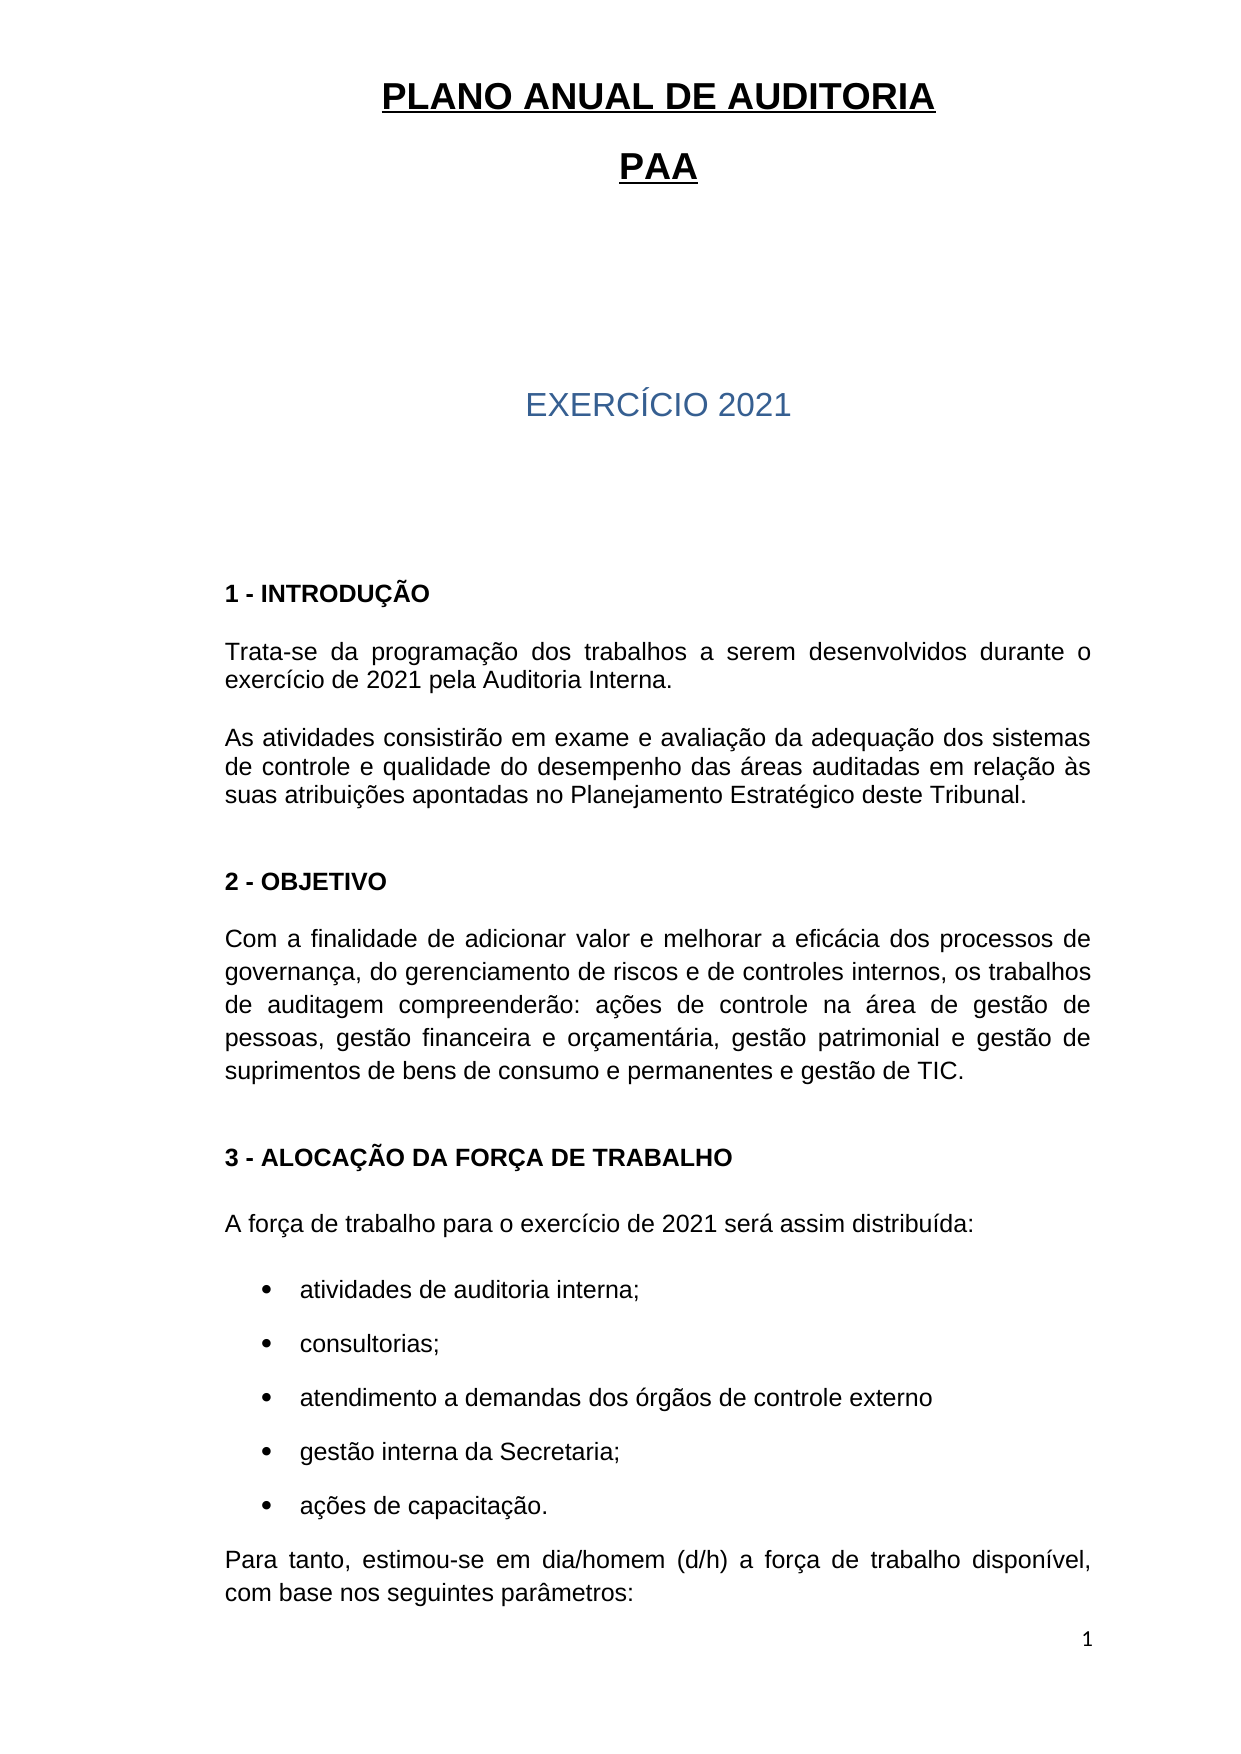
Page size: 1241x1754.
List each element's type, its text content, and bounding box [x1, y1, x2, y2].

text Para tanto, estimou-se em dia/homem (d/h) a força de trabalho disponível, com base nos seguintes parâmetros: [224, 1545, 1092, 1607]
list atividades de auditoria interna; [262, 1275, 1092, 1304]
subtitle EXERCÍCIO 2021 [224, 385, 1092, 423]
text Trata-se da programação dos trabalhos a serem desenvolvidos durante o exercício de 2021 pela Auditoria Interna. [224, 637, 1092, 694]
text A força de trabalho para o exercício de 2021 será assim distribuída: [224, 1209, 1092, 1238]
text PLANO ANUAL DE AUDITORIA [224, 74, 1092, 117]
text Com a finalidade de adicionar valor e melhorar a eficácia dos processos de governança, do gerenciamento de riscos e de controles internos, os trabalhos de auditagem compreenderão: ações de controle na área de gestão de pessoas, gestão financeira e orçamentária, gestão patrimonial e gestão de suprimentos de bens de consumo e permanentes e gestão de TIC. [224, 924, 1092, 1085]
list ações de capacitação. [262, 1491, 1092, 1520]
subtitle PAA [224, 144, 1092, 187]
text As atividades consistirão em exame e avaliação da adequação dos sistemas de controle e qualidade do desempenho das áreas auditadas em relação às suas atribuições apontadas no Planejamento Estratégico deste Tribunal. [224, 723, 1092, 809]
text 2 - OBJETIVO [224, 867, 1092, 896]
list atendimento a demandas dos órgãos de controle externo [262, 1383, 1092, 1412]
text 3 - ALOCAÇÃO DA FORÇA DE TRABALHO [224, 1143, 1092, 1172]
text 1 - INTRODUÇÃO [224, 579, 1092, 608]
list consultorias; [262, 1329, 1092, 1358]
list gestão interna da Secretaria; [262, 1437, 1092, 1466]
